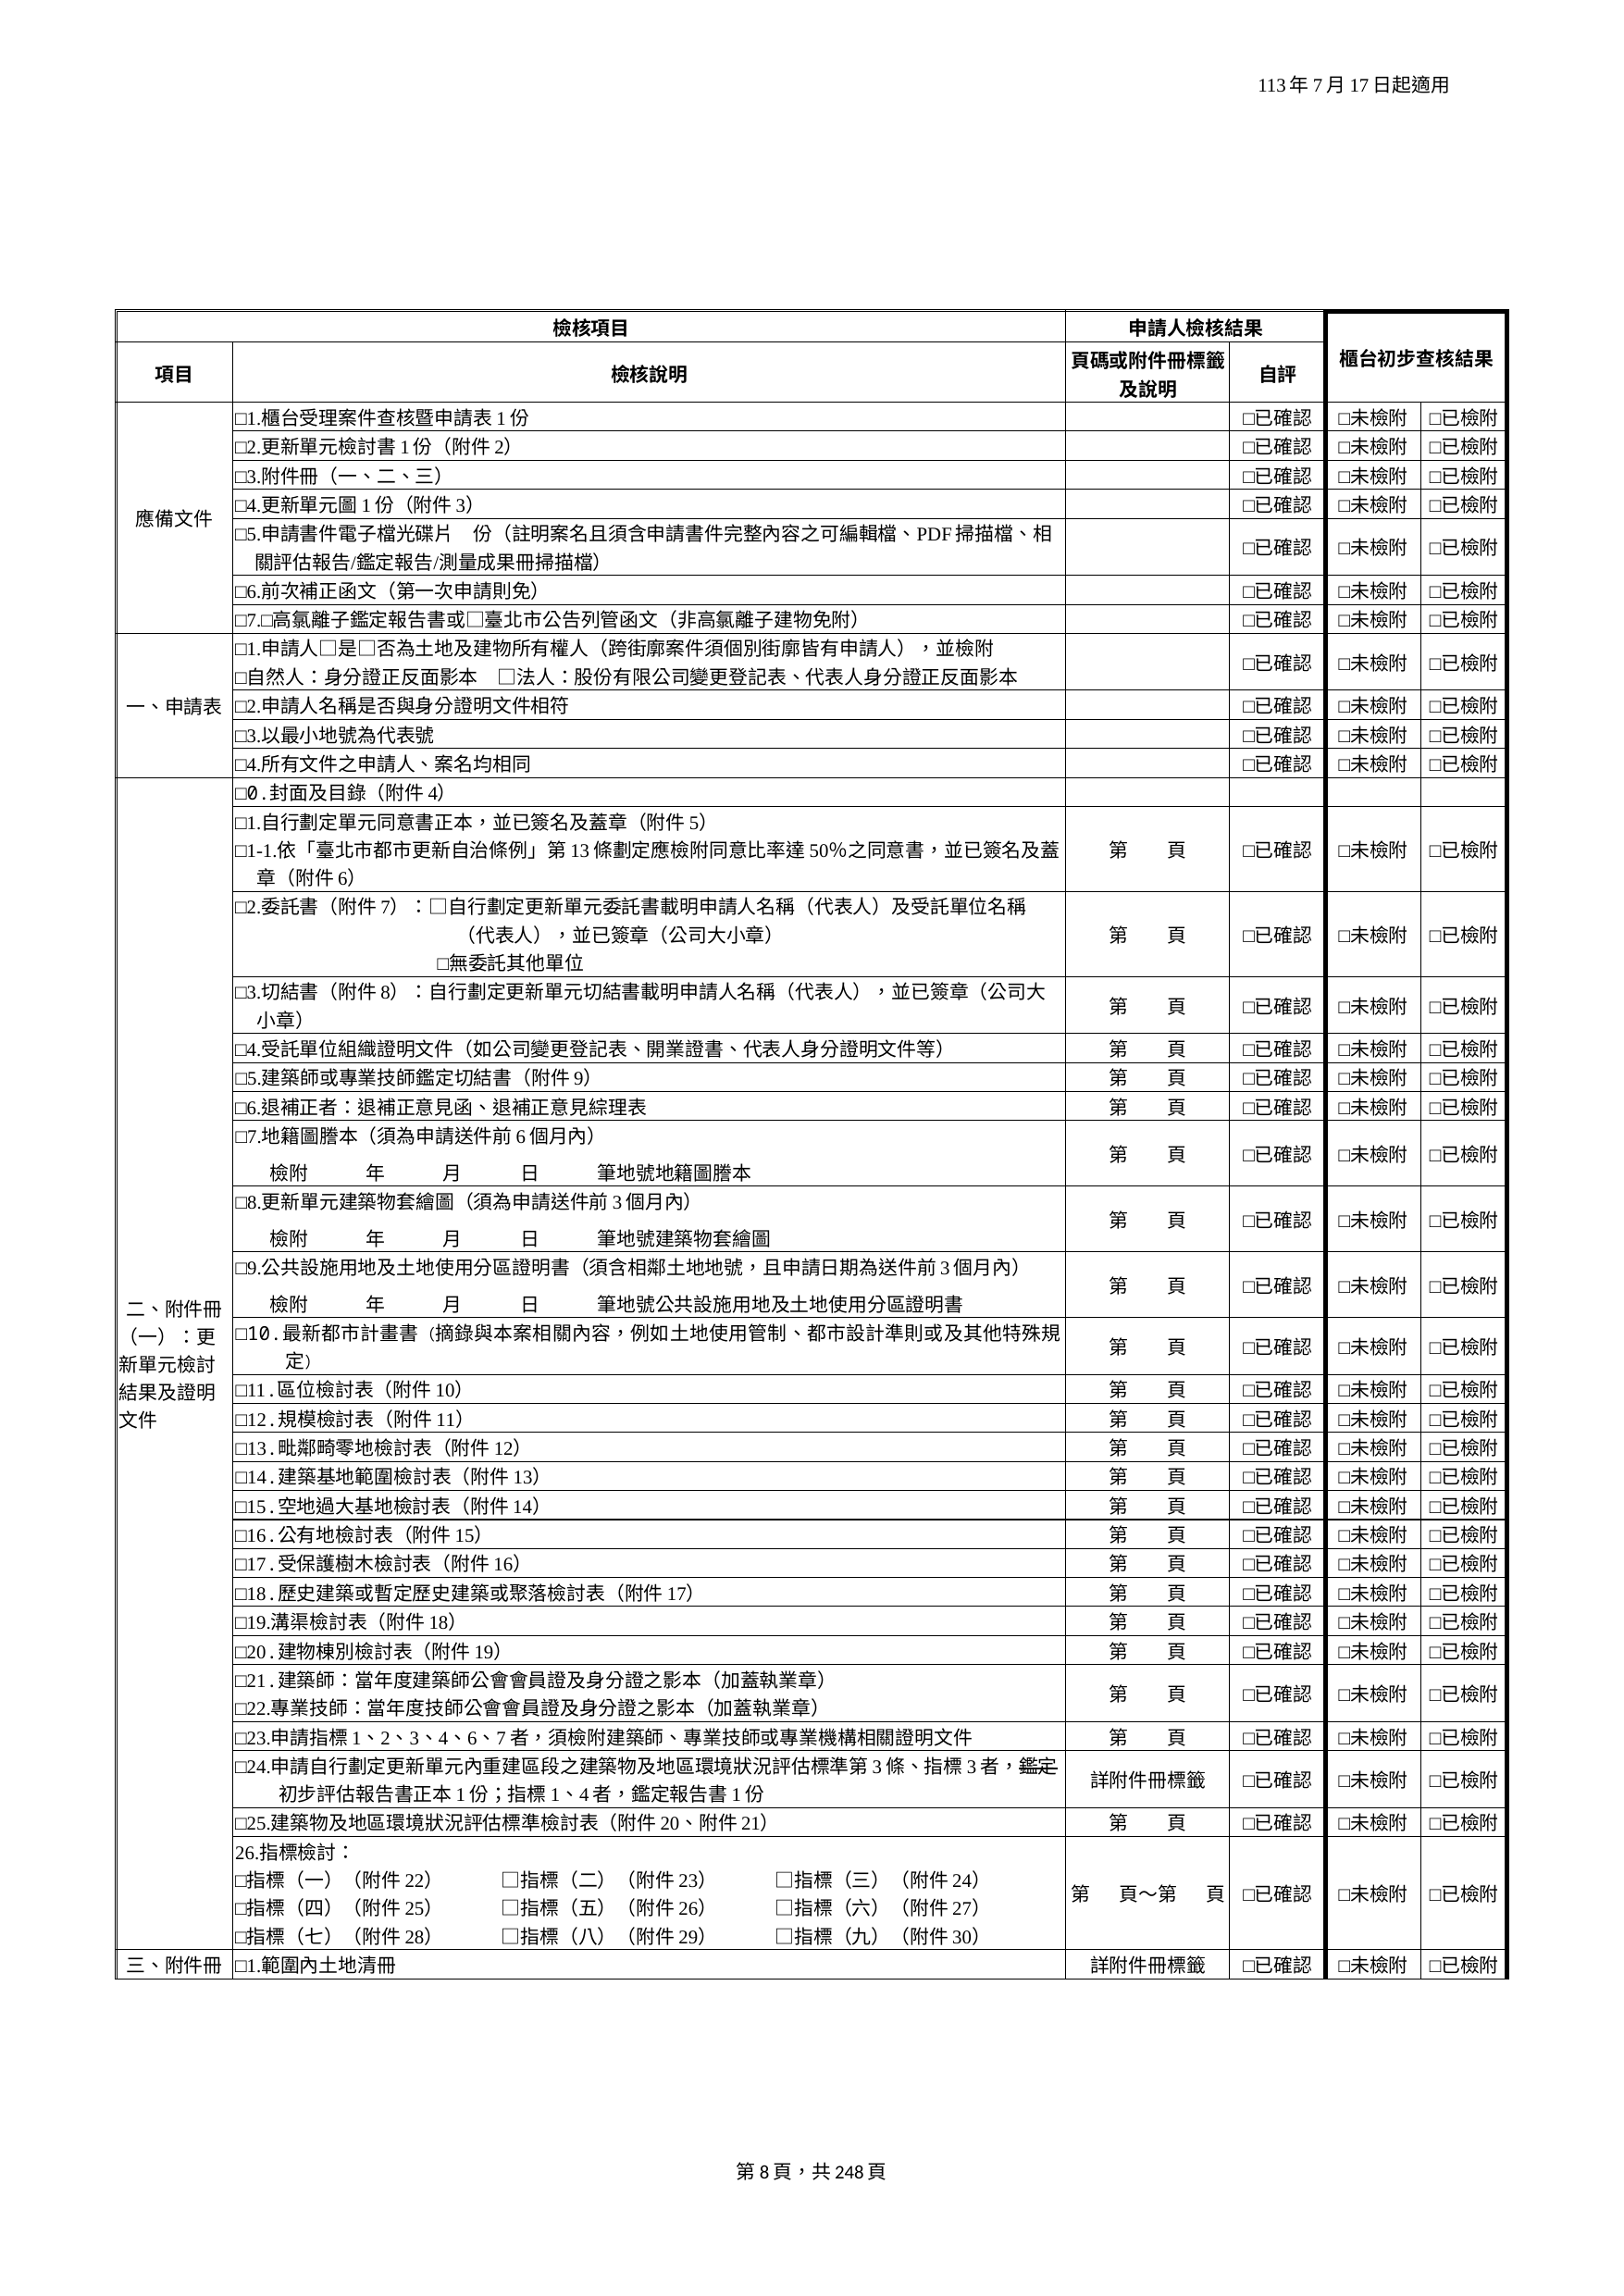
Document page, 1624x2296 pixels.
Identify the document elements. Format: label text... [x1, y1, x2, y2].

table_cell □14.建築基地範圍檢討表（附件13） [233, 1462, 1065, 1490]
table_cell □已檢附 [1421, 1607, 1505, 1635]
table_cell □已確認 [1230, 490, 1323, 517]
table_header 檢核項目 [118, 312, 1065, 341]
table_cell □已檢附 [1421, 519, 1505, 575]
table_cell 第 頁 [1066, 1578, 1229, 1606]
table_cell □16.公有地檢討表（附件15） [233, 1520, 1065, 1548]
table_cell 第 頁 [1066, 1318, 1229, 1373]
table_cell □12.規模檢討表（附件11） [233, 1404, 1065, 1432]
table_cell □已檢附 [1421, 1491, 1505, 1519]
table_cell □未檢附 [1328, 1520, 1420, 1548]
table_cell □未檢附 [1328, 605, 1420, 633]
table_cell 第 頁 [1066, 1636, 1229, 1664]
table_cell □已確認 [1230, 1092, 1323, 1120]
table_cell □已檢附 [1421, 720, 1505, 748]
table_cell 26.指標檢討： □指標（一）（附件22） □指標（二）（附件23） □指標（三）（附件24） □指標（四）（附件25） □指標（五）（附件26） □指標（六）（附件27） □指標（七）（附件28） □指標（八）（附件29） □指標（九）（附件30） [233, 1837, 1065, 1949]
table_cell □4.所有文件之申請人、案名均相同 [233, 749, 1065, 776]
table_cell □未檢附 [1328, 977, 1420, 1033]
table_cell □已確認 [1230, 519, 1323, 575]
table_cell □已檢附 [1421, 1837, 1505, 1949]
table_cell [1230, 778, 1323, 806]
table_cell □已檢附 [1421, 576, 1505, 603]
table_cell □未檢附 [1328, 749, 1420, 776]
table_cell 詳附件冊標籤 [1066, 1950, 1229, 1979]
table_cell □已檢附 [1421, 461, 1505, 489]
table_cell □未檢附 [1328, 519, 1420, 575]
table_cell □已確認 [1230, 1751, 1323, 1807]
table_cell □已檢附 [1421, 1549, 1505, 1577]
table_cell [1066, 690, 1229, 719]
table_cell □已檢附 [1421, 1636, 1505, 1664]
table_cell □21.建築師：當年度建築師公會會員證及身分證之影本（加蓋執業章） □22.專業技師：當年度技師公會會員證及身分證之影本（加蓋執業章） [233, 1665, 1065, 1721]
table_cell □已確認 [1230, 1491, 1323, 1519]
table_cell 一、申請表 [118, 634, 232, 776]
table_cell □已確認 [1230, 1252, 1323, 1317]
table_cell □已確認 [1230, 1034, 1323, 1061]
table_cell □已確認 [1230, 1433, 1323, 1461]
table_cell □未檢附 [1328, 1751, 1420, 1807]
table_cell □已檢附 [1421, 1520, 1505, 1548]
table_cell □未檢附 [1328, 1318, 1420, 1373]
table_cell □已確認 [1230, 576, 1323, 603]
table_cell □2.更新單元檢討書1份（附件2） [233, 431, 1065, 460]
table_cell □已檢附 [1421, 1665, 1505, 1721]
table_cell □已確認 [1230, 1837, 1323, 1949]
table_cell □已確認 [1230, 431, 1323, 460]
table_cell □已確認 [1230, 1186, 1323, 1251]
table_cell □已檢附 [1421, 690, 1505, 719]
table_cell □已確認 [1230, 1665, 1323, 1721]
table_cell □19.溝渠檢討表（附件18） [233, 1607, 1065, 1635]
table_cell □未檢附 [1328, 461, 1420, 489]
table_cell □已確認 [1230, 807, 1323, 891]
table_cell □已檢附 [1421, 634, 1505, 689]
table_cell □18.歷史建築或暫定歷史建築或聚落檢討表（附件17） [233, 1578, 1065, 1606]
table_cell □未檢附 [1328, 490, 1420, 517]
table_cell □已確認 [1230, 749, 1323, 776]
table_cell □10.最新都市計畫書（摘錄與本案相關內容，例如土地使用管制、都市設計準則或及其他特殊規定） [233, 1318, 1065, 1373]
table_cell □未檢附 [1328, 1121, 1420, 1185]
table_cell 第 頁 [1066, 1665, 1229, 1721]
table_cell □未檢附 [1328, 576, 1420, 603]
table_cell □已確認 [1230, 1520, 1323, 1548]
table_cell □7.地籍圖謄本（須為申請送件前6個月內） 檢附 年 月 日 筆地號地籍圖謄本 [233, 1121, 1065, 1185]
table_cell 第 頁～第 頁 [1066, 1837, 1229, 1949]
table_cell □9.公共設施用地及土地使用分區證明書（須含相鄰土地地號，且申請日期為送件前3個月內） 檢附 年 月 日 筆地號公共設施用地及土地使用分區證明書 [233, 1252, 1065, 1317]
table_cell □已檢附 [1421, 977, 1505, 1033]
table_cell □未檢附 [1328, 634, 1420, 689]
table_cell 第 頁 [1066, 1063, 1229, 1091]
table_cell 項目 [118, 342, 232, 402]
table_cell □未檢附 [1328, 431, 1420, 460]
table_cell 第 頁 [1066, 1092, 1229, 1120]
table_cell 第 頁 [1066, 1252, 1229, 1317]
table_cell 二、附件冊 （一）：更新單元檢討結果及證明文件 [118, 778, 232, 1949]
table_cell □0.封面及目錄（附件4） [233, 778, 1065, 806]
table_cell □未檢附 [1328, 1607, 1420, 1635]
table_cell □已檢附 [1421, 1375, 1505, 1403]
table_cell □1.申請人□是□否為土地及建物所有權人（跨街廓案件須個別街廓皆有申請人），並檢附 □自然人：身分證正反面影本 □法人：股份有限公司變更登記表、代表人身分證正反面影本 [233, 634, 1065, 689]
table_cell □24.申請自行劃定更新單元內重建區段之建築物及地區環境狀況評估標準第3條、指標3者，鑑定初步評估報告書正本1份；指標1、4者，鑑定報告書1份 [233, 1751, 1065, 1807]
table_cell □未檢附 [1328, 1433, 1420, 1461]
table_cell 第 頁 [1066, 1433, 1229, 1461]
table_cell □已檢附 [1421, 490, 1505, 517]
table_cell 第 頁 [1066, 1034, 1229, 1061]
table_cell □已檢附 [1421, 1751, 1505, 1807]
table_cell 第 頁 [1066, 1549, 1229, 1577]
table_cell 第 頁 [1066, 892, 1229, 975]
table_cell □未檢附 [1328, 1549, 1420, 1577]
table_cell □4.更新單元圖1份（附件3） [233, 490, 1065, 517]
table_cell 檢核說明 [233, 342, 1065, 402]
table_cell □已檢附 [1421, 1121, 1505, 1185]
table_cell [1328, 778, 1420, 806]
table_cell [1066, 749, 1229, 776]
table_cell 第 頁 [1066, 1808, 1229, 1836]
table_cell □已確認 [1230, 1404, 1323, 1432]
table_cell □23.申請指標1、2、3、4、6、7者，須檢附建築師、專業技師或專業機構相關證明文件 [233, 1722, 1065, 1750]
table_cell □13.毗鄰畸零地檢討表（附件12） [233, 1433, 1065, 1461]
table_cell □已檢附 [1421, 1462, 1505, 1490]
table_cell □已檢附 [1421, 749, 1505, 776]
table_cell □已檢附 [1421, 1186, 1505, 1251]
table_cell [1066, 403, 1229, 430]
table_cell 第 頁 [1066, 1722, 1229, 1750]
table_cell □未檢附 [1328, 1404, 1420, 1432]
table_cell □11.區位檢討表（附件10） [233, 1375, 1065, 1403]
table_cell □已檢附 [1421, 403, 1505, 430]
table_cell □已檢附 [1421, 807, 1505, 891]
table_cell □20.建物棟別檢討表（附件19） [233, 1636, 1065, 1664]
table_cell □已檢附 [1421, 431, 1505, 460]
table_cell 頁碼或附件冊標籤及說明 [1066, 342, 1229, 402]
table_cell □未檢附 [1328, 1375, 1420, 1403]
table_cell □3.切結書（附件8）：自行劃定更新單元切結書載明申請人名稱（代表人），並已簽章（公司大小章） [233, 977, 1065, 1033]
table_cell □已檢附 [1421, 605, 1505, 633]
table_cell □未檢附 [1328, 1186, 1420, 1251]
table_cell 第 頁 [1066, 1491, 1229, 1519]
table_cell 詳附件冊標籤 [1066, 1751, 1229, 1807]
table_cell □已確認 [1230, 690, 1323, 719]
table_cell □已檢附 [1421, 1808, 1505, 1836]
table_cell 第 頁 [1066, 1607, 1229, 1635]
table_cell □已確認 [1230, 1578, 1323, 1606]
table_cell □未檢附 [1328, 1636, 1420, 1664]
table_cell 第 頁 [1066, 1462, 1229, 1490]
table_cell [1066, 461, 1229, 489]
table_cell □未檢附 [1328, 1837, 1420, 1949]
table_cell □已檢附 [1421, 1722, 1505, 1750]
table_cell 第 頁 [1066, 1404, 1229, 1432]
table_cell 第 頁 [1066, 1186, 1229, 1251]
table_cell □5.申請書件電子檔光碟片 份（註明案名且須含申請書件完整內容之可編輯檔、PDF掃描檔、相關評估報告/鑑定報告/測量成果冊掃描檔） [233, 519, 1065, 575]
table_cell □已確認 [1230, 461, 1323, 489]
table_cell 第 頁 [1066, 1121, 1229, 1185]
table_cell □5.建築師或專業技師鑑定切結書（附件9） [233, 1063, 1065, 1091]
table_cell □未檢附 [1328, 892, 1420, 975]
table_cell □2.申請人名稱是否與身分證明文件相符 [233, 690, 1065, 719]
table_cell [1066, 634, 1229, 689]
table_cell □1.櫃台受理案件查核暨申請表1份 [233, 403, 1065, 430]
table_cell 自評 [1230, 342, 1323, 402]
table_cell □7.□高氯離子鑑定報告書或□臺北市公告列管函文（非高氯離子建物免附） [233, 605, 1065, 633]
table_cell 應備文件 [118, 403, 232, 633]
table_cell □25.建築物及地區環境狀況評估標準檢討表（附件20、附件21） [233, 1808, 1065, 1836]
table_cell [1066, 576, 1229, 603]
table_cell □已檢附 [1421, 1950, 1505, 1979]
table_cell □8.更新單元建築物套繪圖（須為申請送件前3個月內） 檢附 年 月 日 筆地號建築物套繪圖 [233, 1186, 1065, 1251]
table_cell □已確認 [1230, 1636, 1323, 1664]
table_cell 第 頁 [1066, 1375, 1229, 1403]
table_cell □1.範圍內土地清冊 [233, 1950, 1065, 1979]
table_cell [1066, 519, 1229, 575]
table_cell 第 頁 [1066, 1520, 1229, 1548]
table_cell □未檢附 [1328, 1252, 1420, 1317]
table_cell □15.空地過大基地檢討表（附件14） [233, 1491, 1065, 1519]
table_cell □已檢附 [1421, 1252, 1505, 1317]
table_cell 第 頁 [1066, 977, 1229, 1033]
table_cell □未檢附 [1328, 1092, 1420, 1120]
table_cell □已檢附 [1421, 1034, 1505, 1061]
table_cell [1066, 490, 1229, 517]
table_cell □已確認 [1230, 1950, 1323, 1979]
table_cell □未檢附 [1328, 720, 1420, 748]
table_cell □已檢附 [1421, 1433, 1505, 1461]
table_cell □已確認 [1230, 1121, 1323, 1185]
table_cell □2.委託書（附件7）：□自行劃定更新單元委託書載明申請人名稱（代表人）及受託單位名稱（代表人），並已簽章（公司大小章） □無委託其他單位 [233, 892, 1065, 975]
table_cell □已確認 [1230, 634, 1323, 689]
table_cell □已確認 [1230, 1375, 1323, 1403]
table_cell 三、附件冊 [118, 1950, 232, 1979]
table_cell □已檢附 [1421, 1092, 1505, 1120]
table_cell □未檢附 [1328, 1491, 1420, 1519]
table_cell □6.前次補正函文（第一次申請則免） [233, 576, 1065, 603]
table_cell □已檢附 [1421, 892, 1505, 975]
table_cell 第 頁 [1066, 807, 1229, 891]
table_cell [1066, 605, 1229, 633]
table_cell □未檢附 [1328, 1808, 1420, 1836]
table_cell □17.受保護樹木檢討表（附件16） [233, 1549, 1065, 1577]
table_header 櫃台初步查核結果 [1328, 314, 1505, 402]
table_cell □已確認 [1230, 1549, 1323, 1577]
table_cell □未檢附 [1328, 1034, 1420, 1061]
table_cell □已確認 [1230, 720, 1323, 748]
table_cell □已確認 [1230, 892, 1323, 975]
table_cell □已確認 [1230, 1318, 1323, 1373]
table_cell □已檢附 [1421, 1578, 1505, 1606]
table_cell □已檢附 [1421, 1318, 1505, 1373]
table_cell □已確認 [1230, 977, 1323, 1033]
table_cell [1066, 431, 1229, 460]
table_cell □已確認 [1230, 1063, 1323, 1091]
table_cell □未檢附 [1328, 807, 1420, 891]
table_cell □已檢附 [1421, 1404, 1505, 1432]
table_cell □3.以最小地號為代表號 [233, 720, 1065, 748]
table_cell □已檢附 [1421, 1063, 1505, 1091]
table_cell □未檢附 [1328, 1578, 1420, 1606]
table_cell □未檢附 [1328, 1665, 1420, 1721]
table_cell □已確認 [1230, 1462, 1323, 1490]
table_cell □1.自行劃定單元同意書正本，並已簽名及蓋章（附件5） □1-1.依「臺北市都市更新自治條例」第13條劃定應檢附同意比率達50％之同意書，並已簽名及蓋章（附件6） [233, 807, 1065, 891]
table_cell □3.附件冊（一、二、三） [233, 461, 1065, 489]
table_cell [1421, 778, 1505, 806]
table_cell □已確認 [1230, 1722, 1323, 1750]
table_cell [1066, 720, 1229, 748]
table_cell □已確認 [1230, 1808, 1323, 1836]
table_header 申請人檢核結果 [1066, 312, 1323, 341]
table_cell □未檢附 [1328, 1722, 1420, 1750]
table_cell □已確認 [1230, 605, 1323, 633]
table_cell [1066, 778, 1229, 806]
table_cell □4.受託單位組織證明文件（如公司變更登記表、開業證書、代表人身分證明文件等） [233, 1034, 1065, 1061]
table_cell □未檢附 [1328, 690, 1420, 719]
table_cell □未檢附 [1328, 1950, 1420, 1979]
table_cell □未檢附 [1328, 1462, 1420, 1490]
table_cell □6.退補正者：退補正意見函、退補正意見綜理表 [233, 1092, 1065, 1120]
table_cell □已確認 [1230, 1607, 1323, 1635]
table_cell □未檢附 [1328, 1063, 1420, 1091]
table_cell □未檢附 [1328, 403, 1420, 430]
table_cell □已確認 [1230, 403, 1323, 430]
